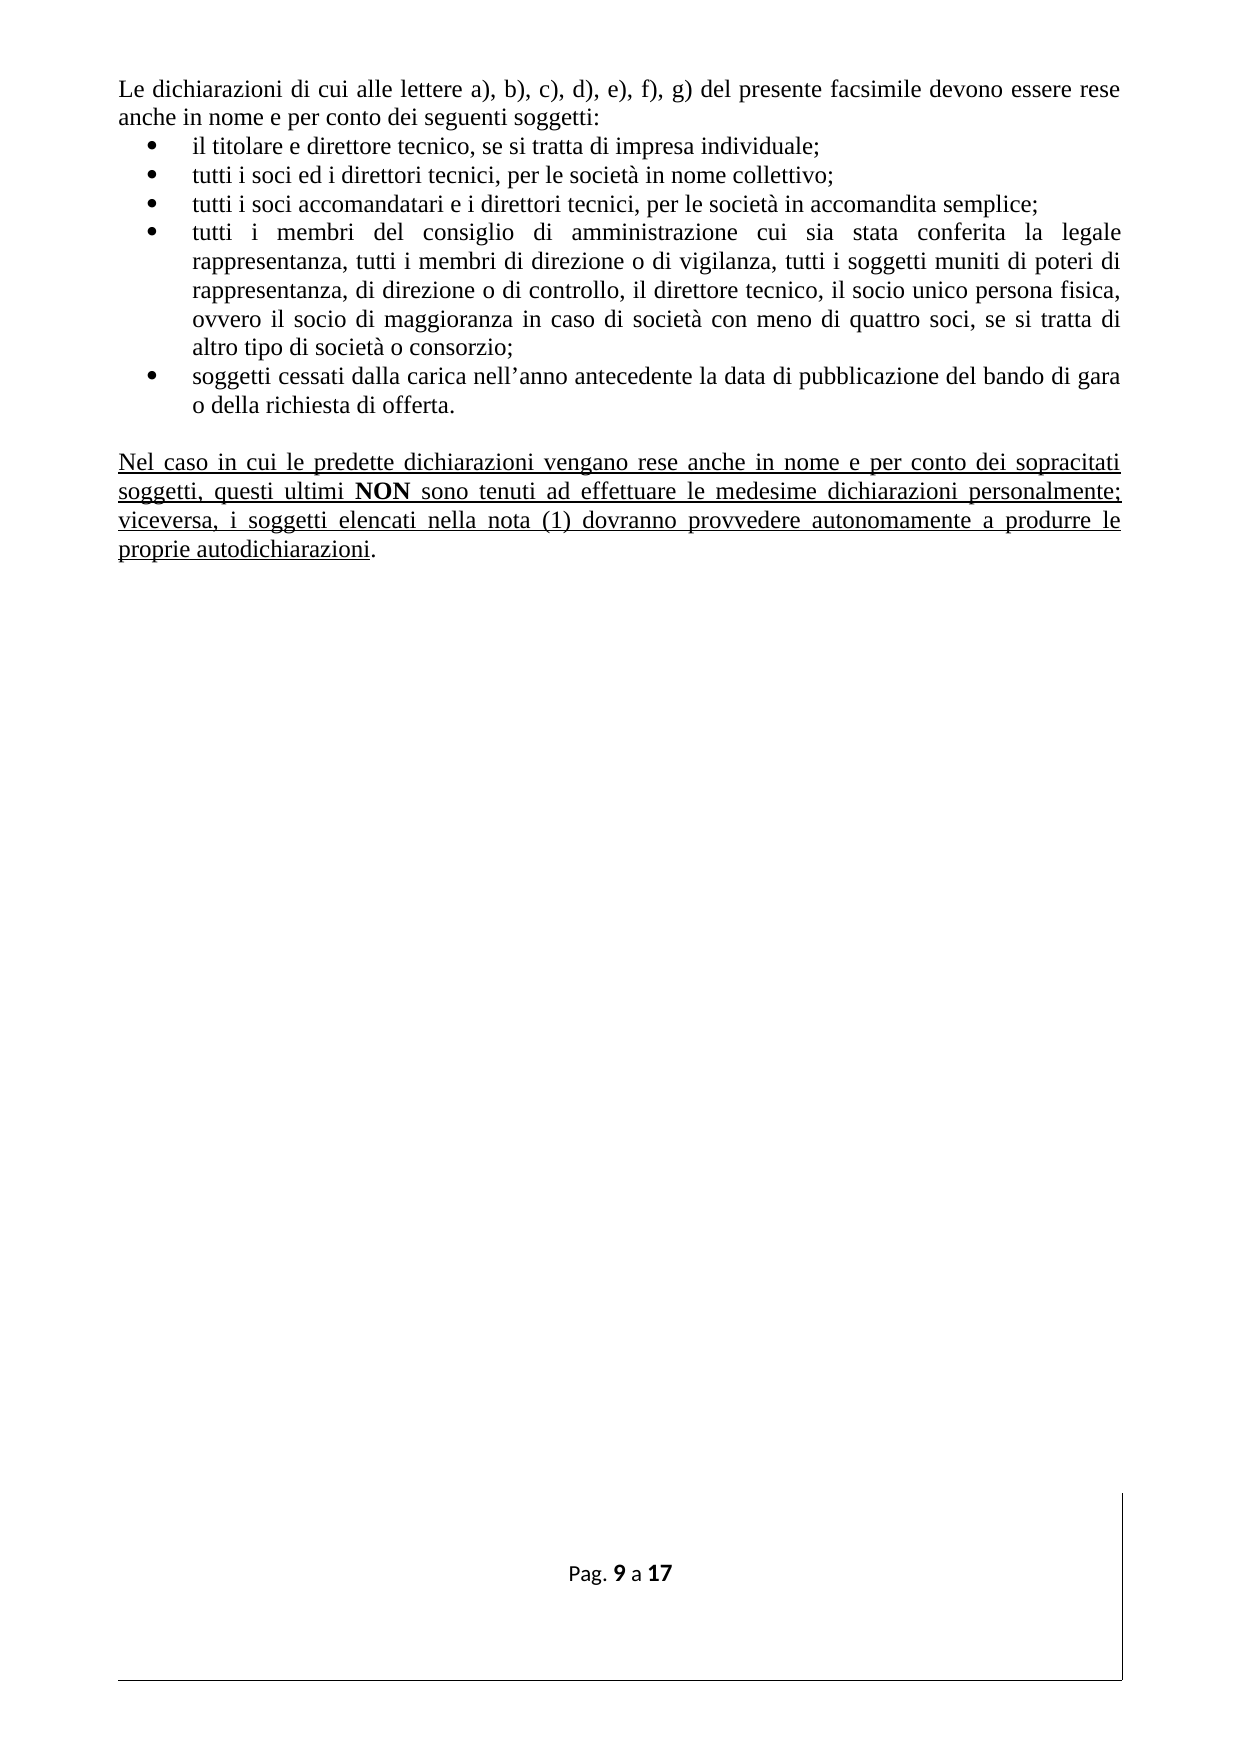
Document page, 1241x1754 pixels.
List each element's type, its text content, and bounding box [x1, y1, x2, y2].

list soggetti cessati dalla carica nell’anno antecedente la data di pubblicazione del bando di gara o della richiesta di offerta. [148, 361, 1122, 419]
text Le dichiarazioni di cui alle lettere a), b), c), d), e), f), g) del presente facsimile devono essere rese anche in nome e per conto dei seguenti soggetti: [118, 74, 1122, 131]
text viceversa, i soggetti elencati nella nota (1) dovranno provvedere autonomamente a produrre le proprie autodichiarazioni. [118, 503, 1122, 562]
text Nel caso in cui le predette dichiarazioni vengano rese anche in nome e per conto dei sopracitati soggetti, questi ultimi NON sono tenuti ad effettuare le medesime dichiarazioni personalmente; [118, 447, 1122, 501]
list tutti i membri del consiglio di amministrazione cui sia stata conferita la legale rappresentanza, tutti i membri di direzione o di vigilanza, tutti i soggetti muniti di poteri di rappresentanza, di direzione o di controllo, il direttore tecnico, il socio unico persona fisica, ovvero il socio di maggioranza in caso di società con meno di quattro soci, se si tratta di altro tipo di società o consorzio; [148, 217, 1122, 361]
list il titolare e direttore tecnico, se si tratta di impresa individuale; [148, 131, 1122, 160]
list tutti i soci accomandatari e i direttori tecnici, per le società in accomandita semplice; [148, 189, 1122, 217]
list tutti i soci ed i direttori tecnici, per le società in nome collettivo; [148, 160, 1122, 189]
